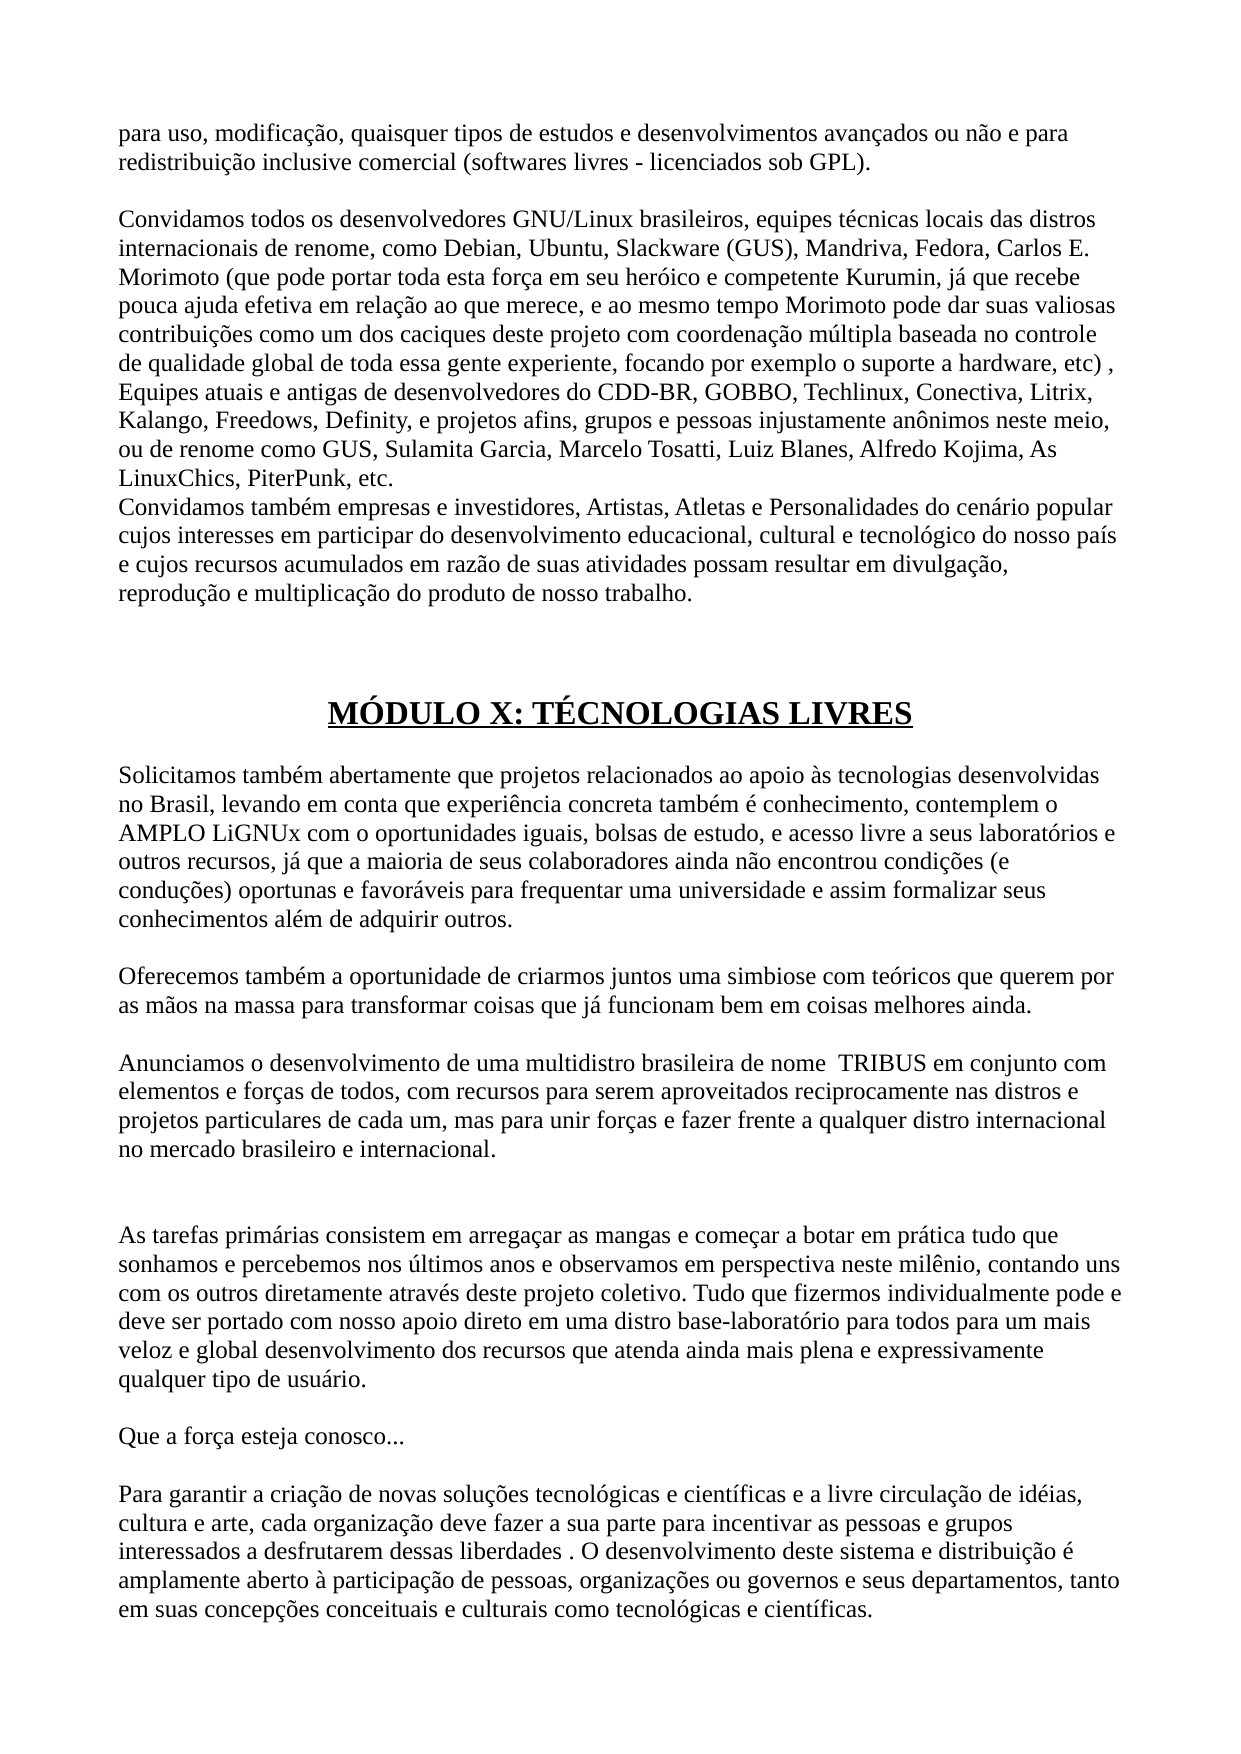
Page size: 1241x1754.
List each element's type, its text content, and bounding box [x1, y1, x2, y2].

text MÓDULO X: TÉCNOLOGIAS LIVRES [118, 693, 1122, 731]
text Convidamos também empresas e investidores, Artistas, Atletas e Personalidades do cenário popular cujos interesses em participar do desenvolvimento educacional, cultural e tecnológico do nosso país e cujos recursos acumulados em razão de suas atividades possam resultar em divulgação, reprodução e multiplicação do produto de nosso trabalho. [118, 492, 1122, 607]
text Convidamos todos os desenvolvedores GNU/Linux brasileiros, equipes técnicas locais das distros internacionais de renome, como Debian, Ubuntu, Slackware (GUS), Mandriva, Fedora, Carlos E. Morimoto (que pode portar toda esta força em seu heróico e competente Kurumin, já que recebe pouca ajuda efetiva em relação ao que merece, e ao mesmo tempo Morimoto pode dar suas valiosas contribuições como um dos caciques deste projeto com coordenação múltipla baseada no controle de qualidade global de toda essa gente experiente, focando por exemplo o suporte a hardware, etc) , Equipes atuais e antigas de desenvolvedores do CDD-BR, GOBBO, Techlinux, Conectiva, Litrix, Kalango, Freedows, Definity, e projetos afins, grupos e pessoas injustamente anônimos neste meio, ou de renome como GUS, Sulamita Garcia, Marcelo Tosatti, Luiz Blanes, Alfredo Kojima, As LinuxChics, PiterPunk, etc. [118, 204, 1122, 492]
text Que a força esteja conosco... [118, 1421, 1122, 1450]
text Para garantir a criação de novas soluções tecnológicas e científicas e a livre circulação de idéias, cultura e arte, cada organização deve fazer a sua parte para incentivar as pessoas e grupos interessados a desfrutarem dessas liberdades . O desenvolvimento deste sistema e distribuição é amplamente aberto à participação de pessoas, organizações ou governos e seus departamentos, tanto em suas concepções conceituais e culturais como tecnológicas e científicas. [118, 1479, 1122, 1623]
text Solicitamos também abertamente que projetos relacionados ao apoio às tecnologias desenvolvidas no Brasil, levando em conta que experiência concreta também é conhecimento, contemplem o AMPLO LiGNUx com o oportunidades iguais, bolsas de estudo, e acesso livre a seus laboratórios e outros recursos, já que a maioria de seus colaboradores ainda não encontrou condições (e conduções) oportunas e favoráveis para frequentar uma universidade e assim formalizar seus conhecimentos além de adquirir outros. [118, 760, 1122, 933]
text Oferecemos também a oportunidade de criarmos juntos uma simbiose com teóricos que querem por as mãos na massa para transformar coisas que já funcionam bem em coisas melhores ainda. [118, 961, 1122, 1019]
text para uso, modificação, quaisquer tipos de estudos e desenvolvimentos avançados ou não e para redistribuição inclusive comercial (softwares livres - licenciados sob GPL). [118, 118, 1122, 176]
text Anunciamos o desenvolvimento de uma multidistro brasileira de nome TRIBUS em conjunto com elementos e forças de todos, com recursos para serem aproveitados reciprocamente nas distros e projetos particulares de cada um, mas para unir forças e fazer frente a qualquer distro internacional no mercado brasileiro e internacional. [118, 1048, 1122, 1163]
text As tarefas primárias consistem em arregaçar as mangas e começar a botar em prática tudo que sonhamos e percebemos nos últimos anos e observamos em perspectiva neste milênio, contando uns com os outros diretamente através deste projeto coletivo. Tudo que fizermos individualmente pode e deve ser portado com nosso apoio direto em uma distro base-laboratório para todos para um mais veloz e global desenvolvimento dos recursos que atenda ainda mais plena e expressivamente qualquer tipo de usuário. [118, 1220, 1122, 1393]
